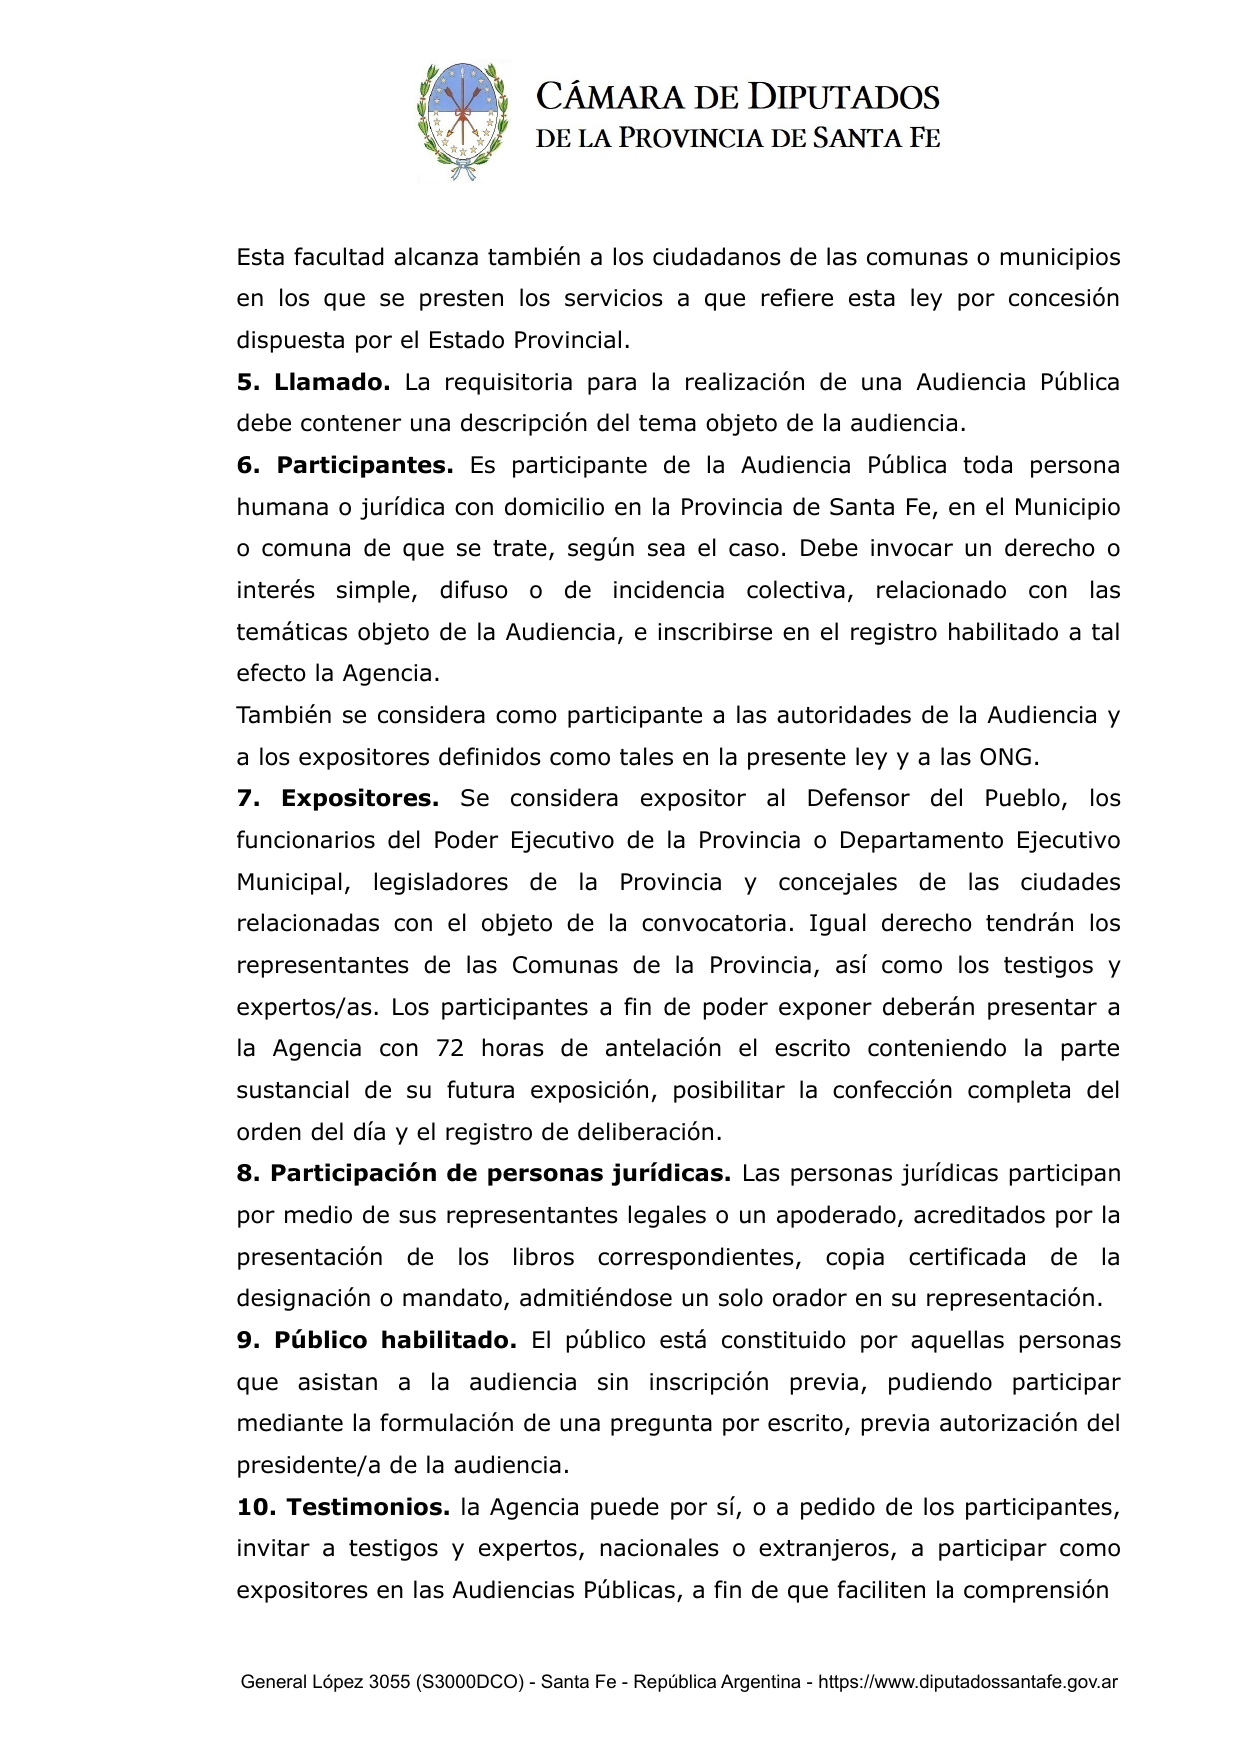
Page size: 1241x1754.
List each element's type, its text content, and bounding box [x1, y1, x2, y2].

text 9. Público habilitado. El público está constituido por aquellas personas que asistan a la audiencia sin inscripción previa, pudiendo participar mediante la formulación de una pregunta por escrito, previa autorización del presidente/a de la audiencia. [236, 1326, 1122, 1478]
text 7. Expositores. Se considera expositor al Defensor del Pueblo, los funcionarios del Poder Ejecutivo de la Provincia o Departamento Ejecutivo Municipal, legisladores de la Provincia y concejales de las ciudades relacionadas con el objeto de la convocatoria. Igual derecho tendrán los representantes de las Comunas de la Provincia, así como los testigos y expertos/as. Los participantes a fin de poder exponer deberán presentar a la Agencia con 72 horas de antelación el escrito conteniendo la parte sustancial de su futura exposición, posibilitar la confección completa del orden del día y el registro de deliberación. [236, 784, 1122, 1145]
picture [413, 59, 945, 183]
text También se considera como participante a las autoridades de la Audiencia y a los expositores definidos como tales en la presente ley y a las ONG. [236, 701, 1122, 770]
text 6. Participantes. Es participante de la Audiencia Pública toda persona humana o jurídica con domicilio en la Provincia de Santa Fe, en el Municipio o comuna de que se trate, según sea el caso. Debe invocar un derecho o interés simple, difuso o de incidencia colectiva, relacionado con las temáticas objeto de la Audiencia, e inscribirse en el registro habilitado a tal efecto la Agencia. [236, 451, 1122, 687]
text Esta facultad alcanza también a los ciudadanos de las comunas o municipios en los que se presten los servicios a que refiere esta ley por concesión dispuesta por el Estado Provincial. [236, 242, 1122, 353]
text 8. Participación de personas jurídicas. Las personas jurídicas participan por medio de sus representantes legales o un apoderado, acreditados por la presentación de los libros correspondientes, copia certificada de la designación o mandato, admitiéndose un solo orador en su representación. [236, 1159, 1122, 1312]
text 5. Llamado. La requisitoria para la realización de una Audiencia Pública debe contener una descripción del tema objeto de la audiencia. [236, 367, 1122, 437]
text 10. Testimonios. la Agencia puede por sí, o a pedido de los participantes, invitar a testigos y expertos, nacionales o extranjeros, a participar como expositores en las Audiencias Públicas, a fin de que faciliten la comprensión [236, 1492, 1122, 1603]
